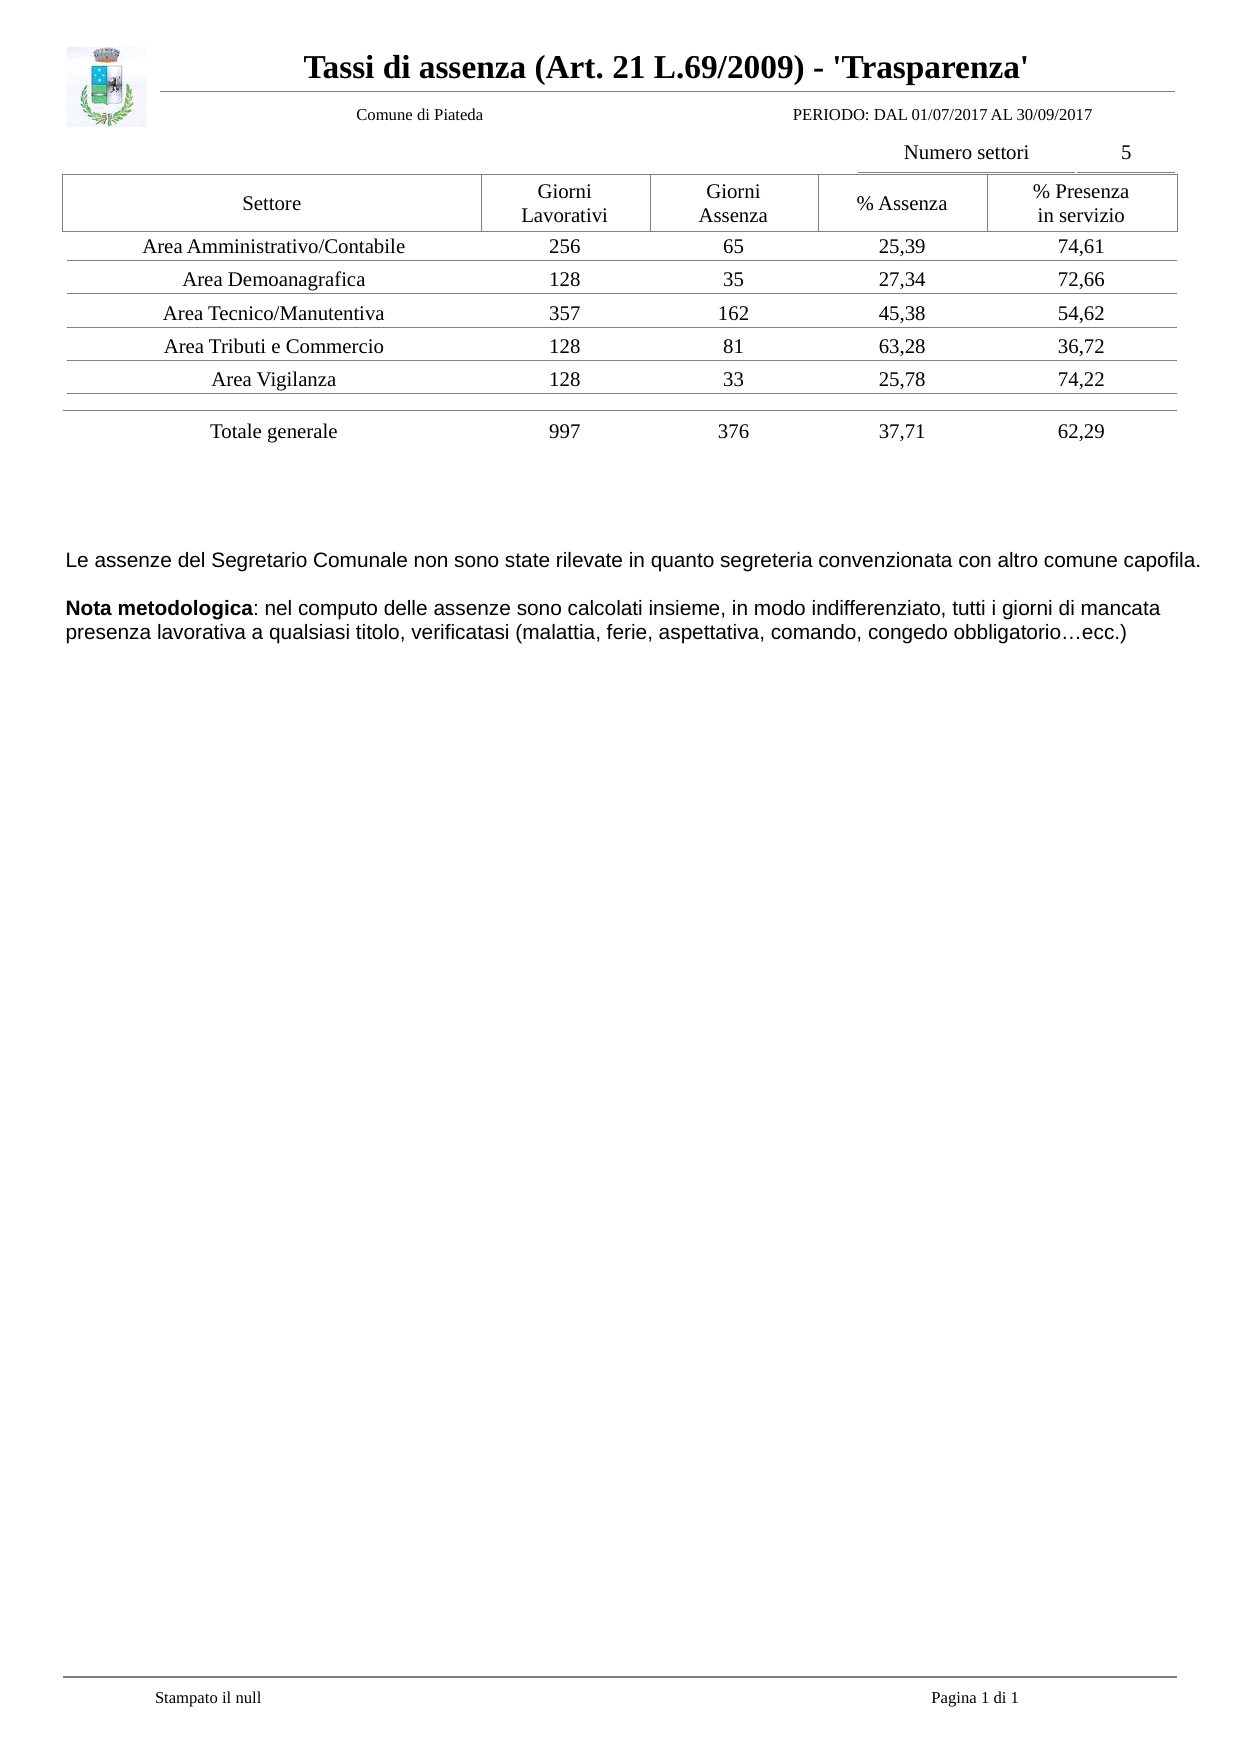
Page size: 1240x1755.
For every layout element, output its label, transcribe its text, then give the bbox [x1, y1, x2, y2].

table_header Le assenze del Segretario Comunale non sono state rilevate in quanto segreteria convenzionata con altro comune capofila. Nota metodologica: nel computo delle assenze sono calcolati insieme, in modo indifferenziato, tutti i giorni di mancata presenza lavorativa a qualsiasi titolo, verificatasi (malattia, ferie, aspettativa, comando, congedo obbligatorio…ecc.) [65, 548, 1199, 644]
